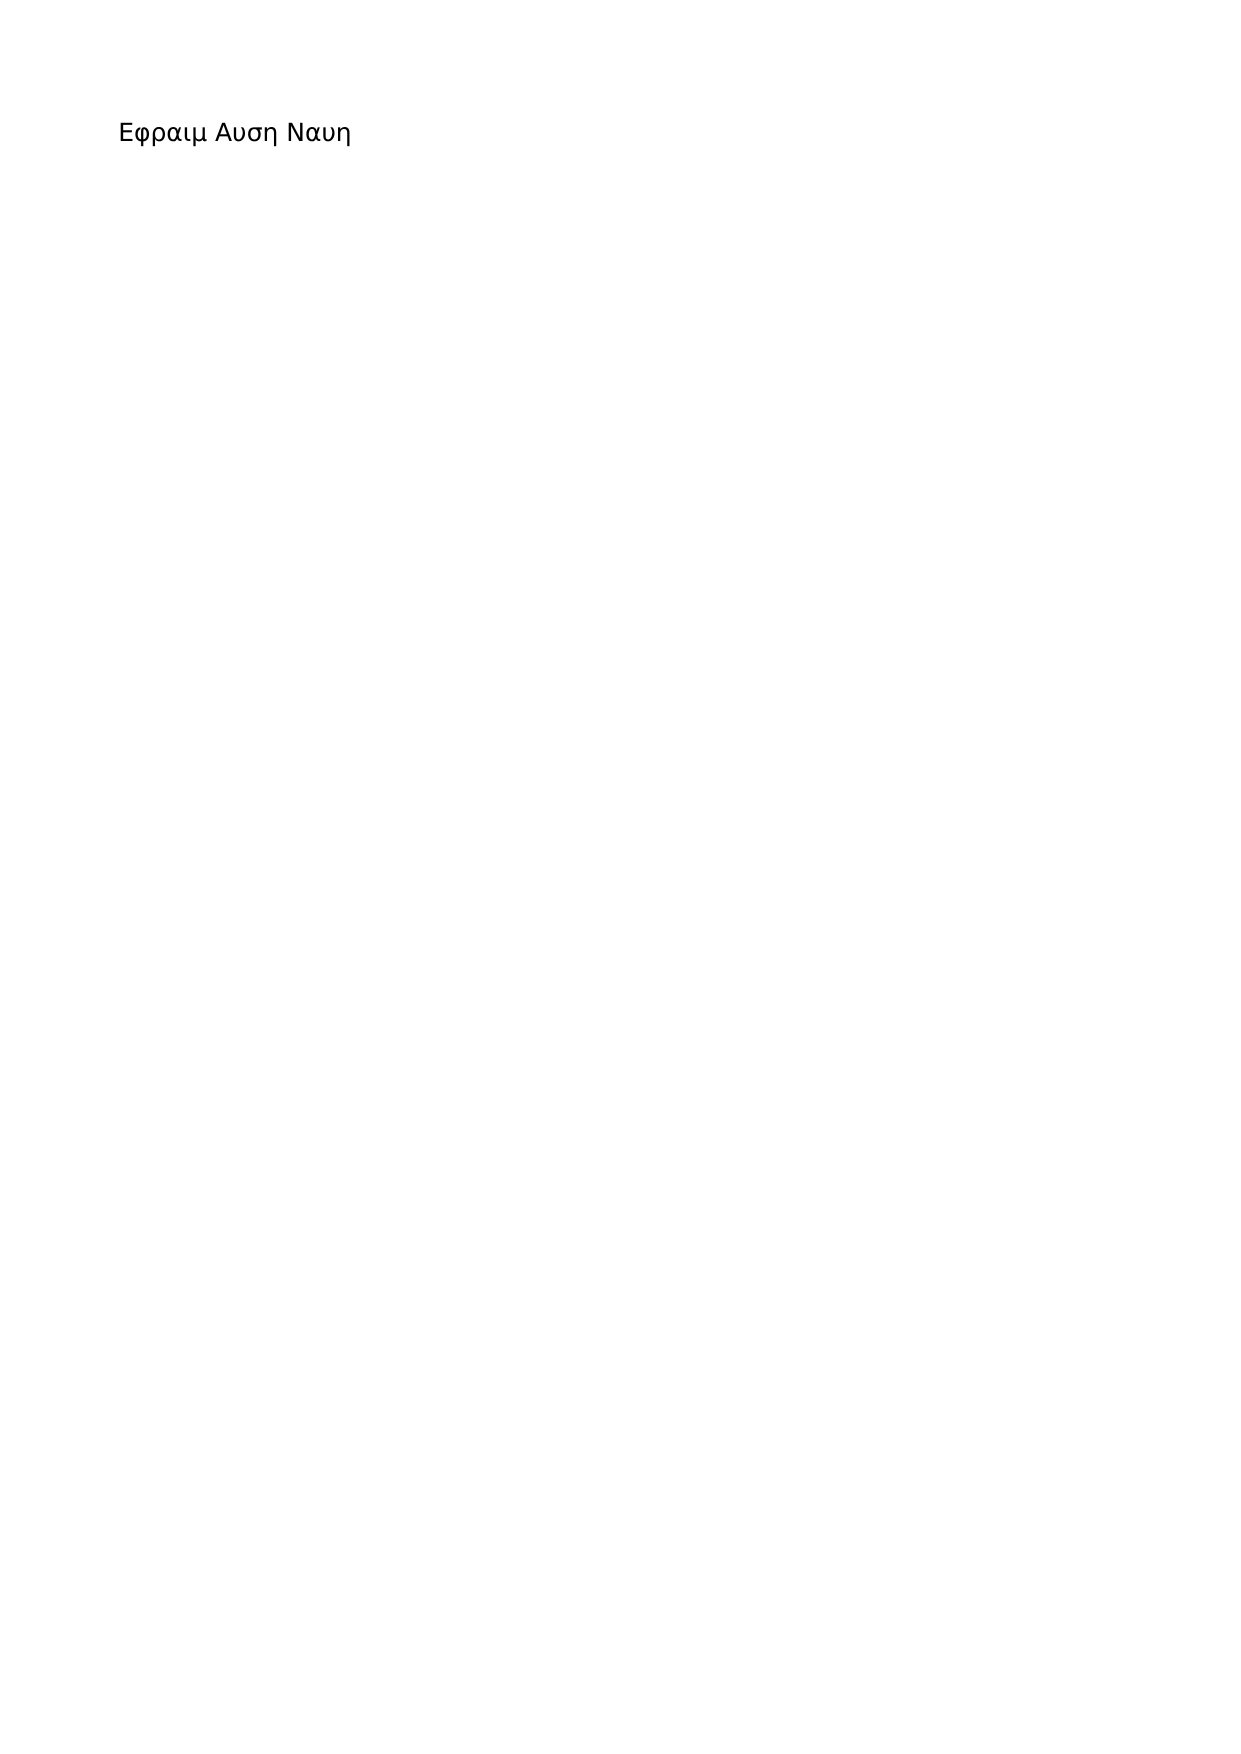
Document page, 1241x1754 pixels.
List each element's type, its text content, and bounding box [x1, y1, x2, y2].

text Εφραιμ Αυση Ναυη [118, 118, 1122, 147]
